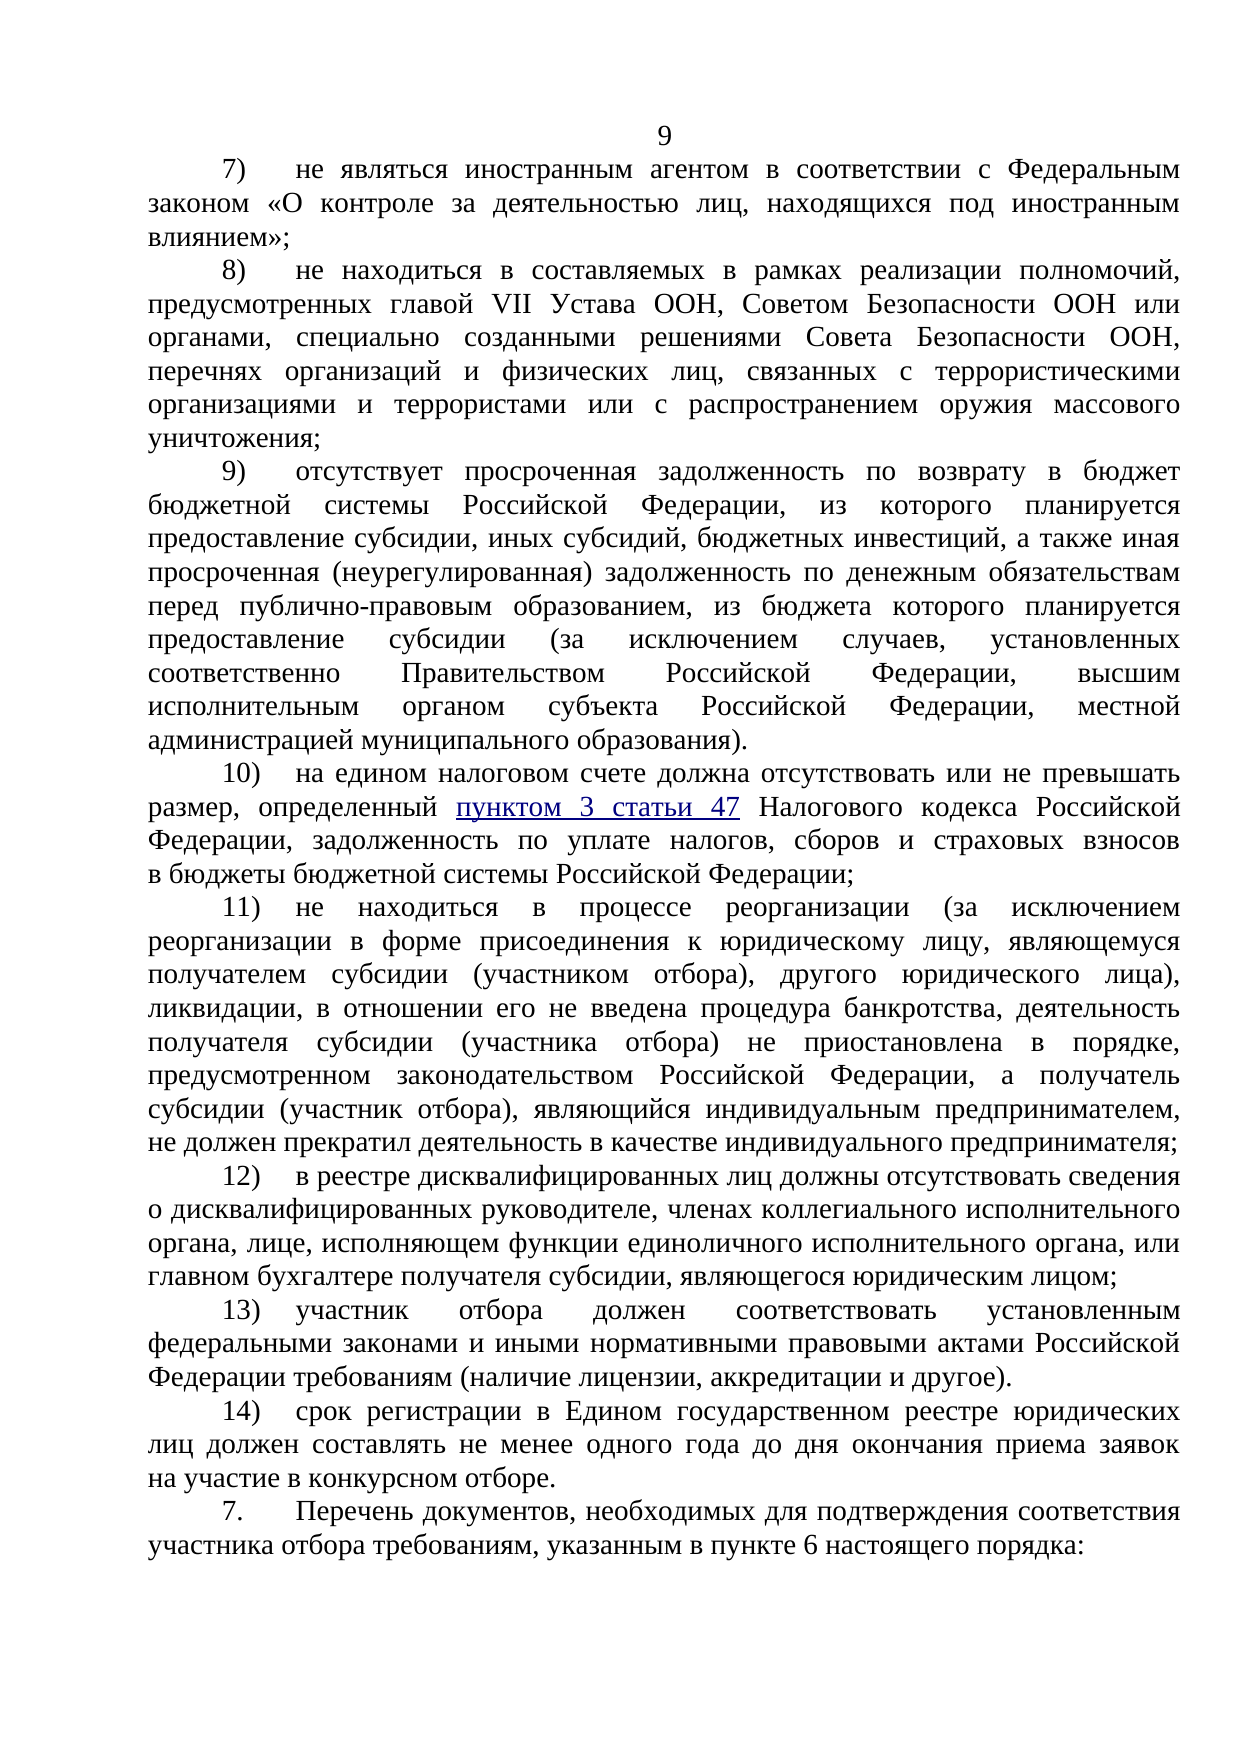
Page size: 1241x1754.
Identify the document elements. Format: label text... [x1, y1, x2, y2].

list срок регистрации в Едином государственном реестре юридических лиц должен составлять не менее одного года до дня окончания приема заявок на участие в конкурсном отборе. [148, 1393, 1181, 1493]
list не являться иностранным агентом в соответствии с Федеральным законом «О контроле за деятельностью лиц, находящихся под иностранным влиянием»; [148, 152, 1181, 252]
list в реестре дисквалифицированных лиц должны отсутствовать сведения о дисквалифицированных руководителе, членах коллегиального исполнительного органа, лице, исполняющем функции единоличного исполнительного органа, или главном бухгалтере получателя субсидии, являющегося юридическим лицом; [148, 1158, 1181, 1292]
list не находиться в составляемых в рамках реализации полномочий, предусмотренных главой VII Устава ООН, Советом Безопасности ООН или органами, специально созданными решениями Совета Безопасности ООН, перечнях организаций и физических лиц, связанных с террористическими организациями и террористами или с распространением оружия массового уничтожения; [148, 252, 1181, 453]
list участник отбора должен соответствовать установленным федеральными законами и иными нормативными правовыми актами Российской Федерации требованиям (наличие лицензии, аккредитации и другое). [148, 1292, 1181, 1393]
list на едином налоговом счете должна отсутствовать или не превышать размер, определенный пунктом 3 статьи 47 Налогового кодекса Российской Федерации, задолженность по уплате налогов, сборов и страховых взносов в бюджеты бюджетной системы Российской Федерации; [148, 755, 1181, 889]
list Перечень документов, необходимых для подтверждения соответствия участника отбора требованиям, указанным в пункте 6 настоящего порядка: [148, 1493, 1181, 1560]
list не находиться в процессе реорганизации (за исключением реорганизации в форме присоединения к юридическому лицу, являющемуся получателем субсидии (участником отбора), другого юридического лица), ликвидации, в отношении его не введена процедура банкротства, деятельность получателя субсидии (участника отбора) не приостановлена в порядке, предусмотренном законодательством Российской Федерации, а получатель субсидии (участник отбора), являющийся индивидуальным предпринимателем, не должен прекратил деятельность в качестве индивидуального предпринимателя; [148, 889, 1181, 1158]
list отсутствует просроченная задолженность по возврату в бюджет бюджетной системы Российской Федерации, из которого планируется предоставление субсидии, иных субсидий, бюджетных инвестиций, а также иная просроченная (неурегулированная) задолженность по денежным обязательствам перед публично-правовым образованием, из бюджета которого планируется предоставление субсидии (за исключением случаев, установленных соответственно Правительством Российской Федерации, высшим исполнительным органом субъекта Российской Федерации, местной администрацией муниципального образования). [148, 453, 1181, 755]
